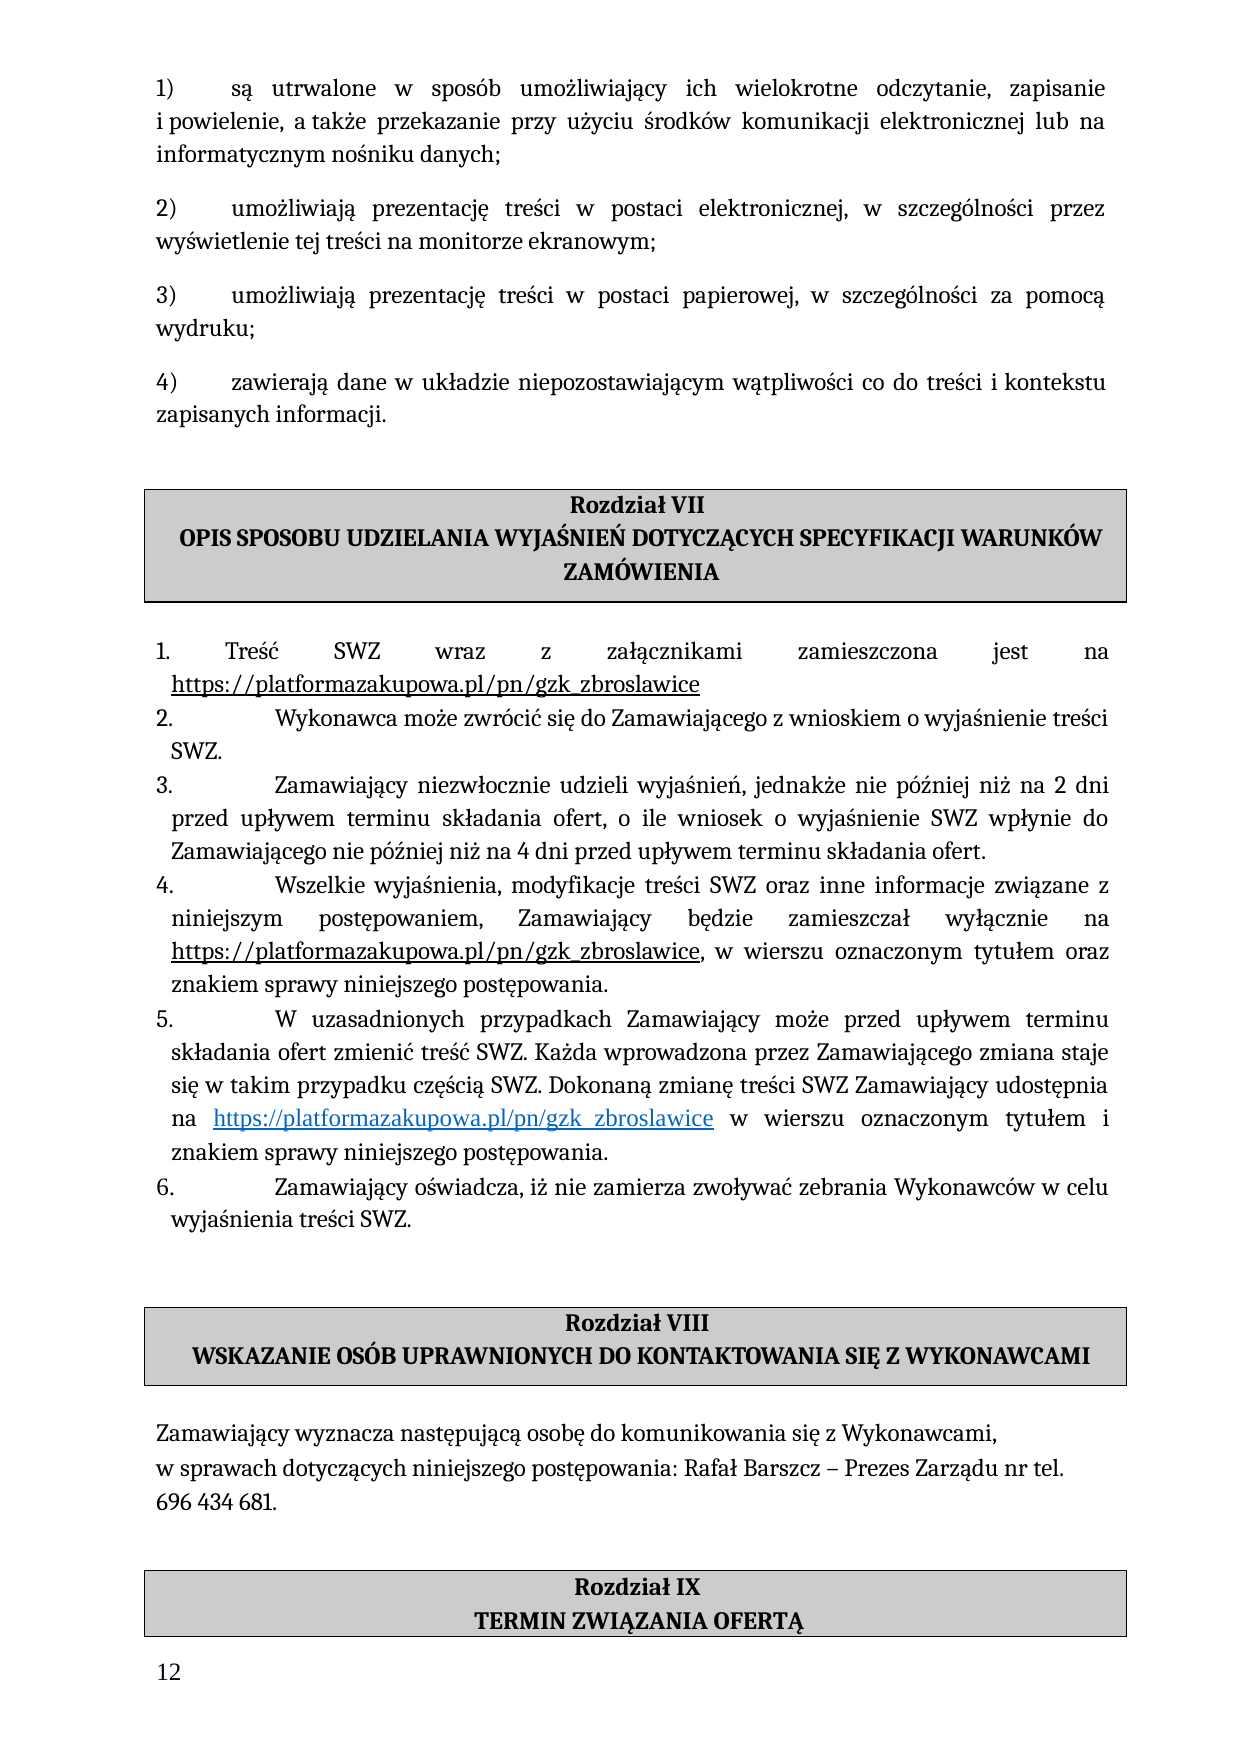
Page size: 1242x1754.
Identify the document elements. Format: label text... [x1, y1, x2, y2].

text 5. W uzasadnionych przypadkach Zamawiający może przed upływem terminu składania ofert zmienić treść SWZ. Każda wprowadzona przez Zamawiającego zmiana staje się w takim przypadku częścią SWZ. Dokonaną zmianę treści SWZ Zamawiający udostępnia na https://platformazakupowa.pl/pn/gzk_zbroslawice w wierszu oznaczonym tytułem i znakiem sprawy niniejszego postępowania. [156, 1004, 1110, 1166]
text 1. Treść SWZ wraz z załącznikami zamieszczona jest na https://platformazakupowa.pl/pn/gzk_zbroslawice [156, 637, 1110, 698]
text 3. Zamawiający niezwłocznie udzieli wyjaśnień, jednakże nie później niż na 2 dni przed upływem terminu składania ofert, o ile wniosek o wyjaśnienie SWZ wpłynie do Zamawiającego nie później niż na 4 dni przed upływem terminu składania ofert. [156, 771, 1110, 866]
text 3) umożliwiają prezentację treści w postaci papierowej, w szczególności za pomocą wydruku; [156, 281, 1106, 342]
list Zamawiający oświadcza, iż nie zamierza zwoływać zebrania Wykonawców w celu wyjaśnienia treści SWZ. [156, 1172, 1110, 1234]
text 2. Wykonawca może zwrócić się do Zamawiającego z wnioskiem o wyjaśnienie treści SWZ. [156, 704, 1110, 766]
text 4) zawierają dane w układzie niepozostawiającym wątpliwości co do treści i kontekstu zapisanych informacji. [156, 367, 1106, 429]
table_header Rozdział VII OPIS SPOSOBU UDZIELANIA WYJAŚNIEŃ DOTYCZĄCYCH SPECYFIKACJI WARUNKÓW ZAMÓWIENIA [145, 490, 1126, 601]
table_header Rozdział VIII WSKAZANIE OSÓB UPRAWNIONYCH DO KONTAKTOWANIA SIĘ Z WYKONAWCAMI [145, 1308, 1126, 1385]
text 4. Wszelkie wyjaśnienia, modyfikacje treści SWZ oraz inne informacje związane z niniejszym postępowaniem, Zamawiający będzie zamieszczał wyłącznie na https://platformazakupowa.pl/pn/gzk_zbroslawice, w wierszu oznaczonym tytułem oraz znakiem sprawy niniejszego postępowania. [156, 871, 1110, 999]
text 1) są utrwalone w sposób umożliwiający ich wielokrotne odczytanie, zapisanie i powielenie, a także przekazanie przy użyciu środków komunikacji elektronicznej lub na informatycznym nośniku danych; [156, 74, 1106, 168]
table_header Rozdział IX TERMIN ZWIĄZANIA OFERTĄ [145, 1571, 1126, 1636]
text 2) umożliwiają prezentację treści w postaci elektronicznej, w szczególności przez wyświetlenie tej treści na monitorze ekranowym; [156, 194, 1106, 255]
text Zamawiający wyznacza następującą osobę do komunikowania się z Wykonawcami, w sprawach dotyczących niniejszego postępowania: Rafał Barszcz – Prezes Zarządu nr tel. 696 434 681. [156, 1419, 1106, 1517]
